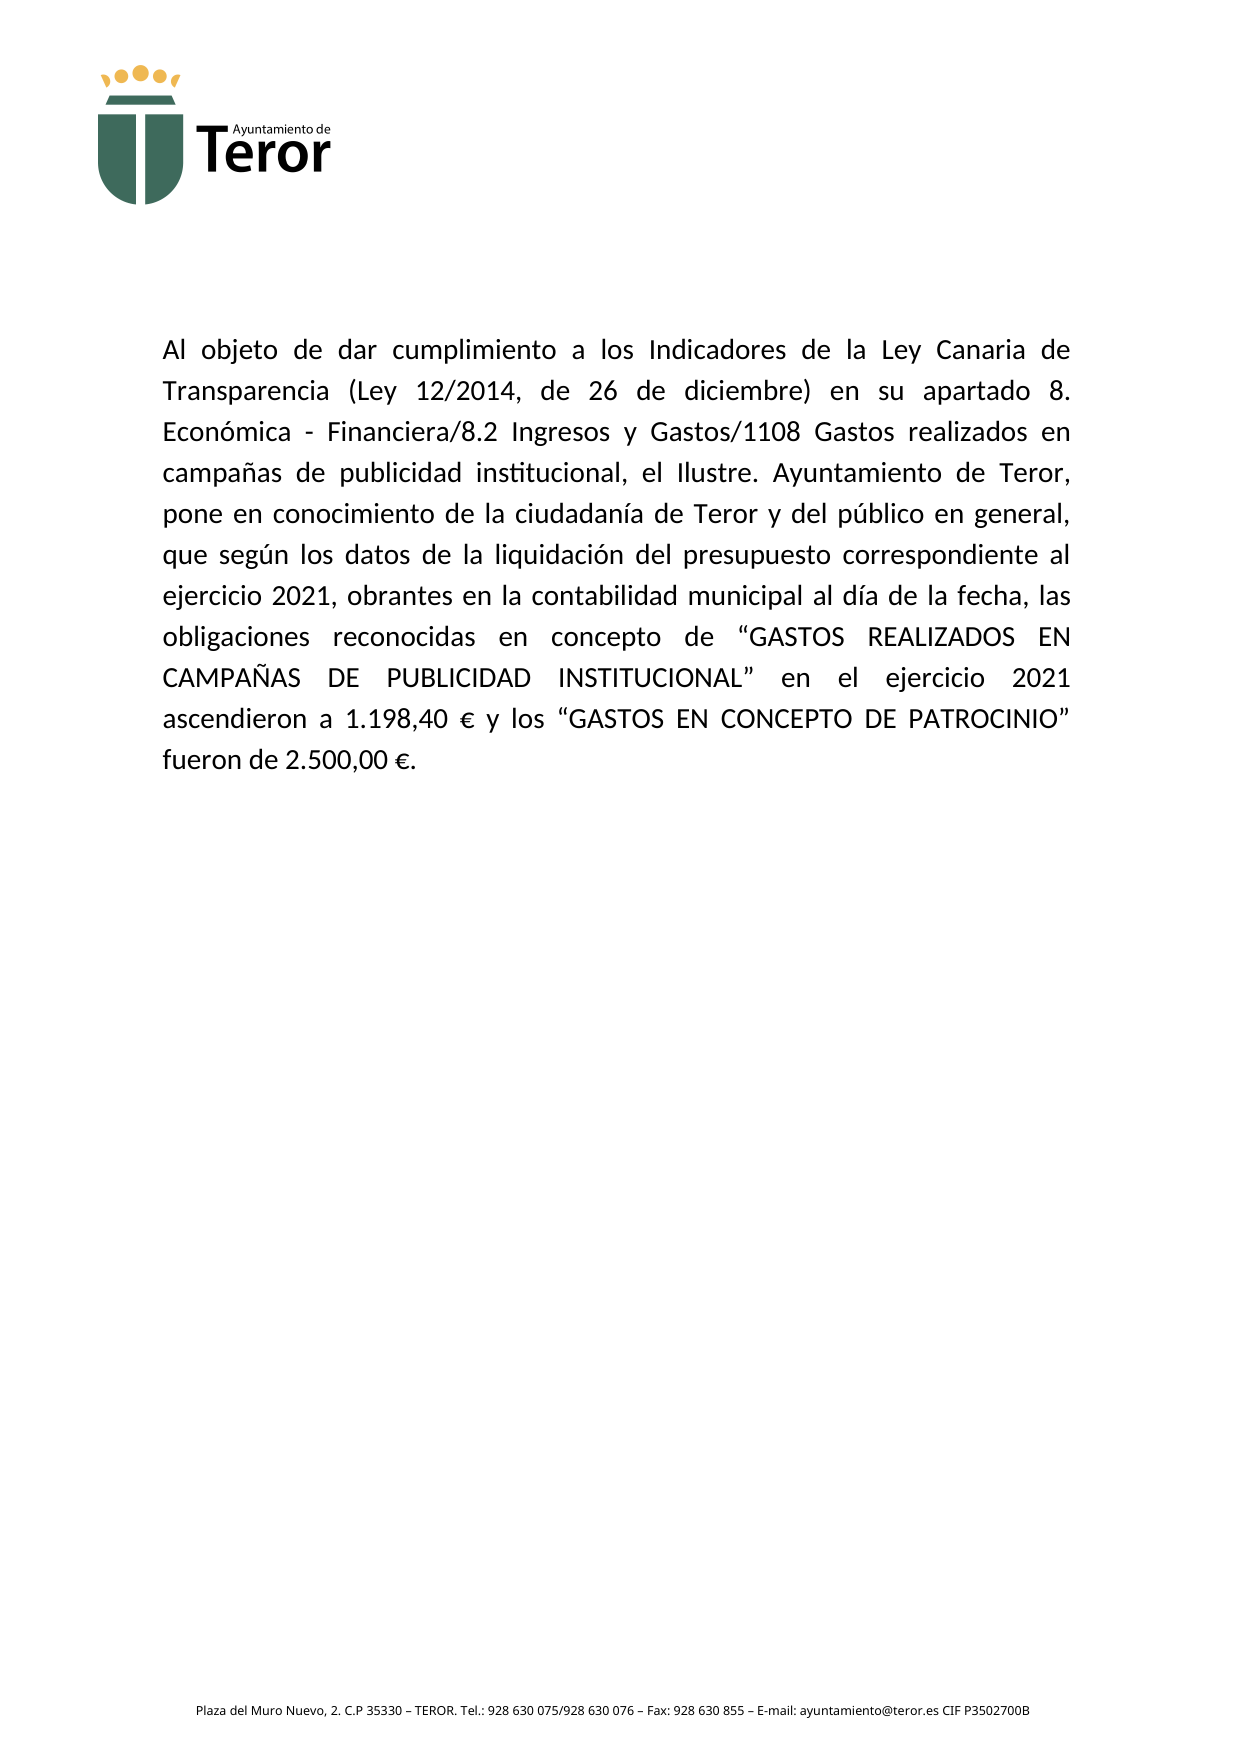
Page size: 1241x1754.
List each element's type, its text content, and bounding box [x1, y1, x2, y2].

text Al objeto de dar cumplimiento a los Indicadores de la Ley Canaria de Transparencia (Ley 12/2014, de 26 de diciembre) en su apartado 8. Económica - Financiera/8.2 Ingresos y Gastos/1108 Gastos realizados en campañas de publicidad institucional, el Ilustre. Ayuntamiento de Teror, pone en conocimiento de la ciudadanía de Teror y del público en general, que según los datos de la liquidación del presupuesto correspondiente al ejercicio 2021, obrantes en la contabilidad municipal al día de la fecha, las obligaciones reconocidas en concepto de “GASTOS REALIZADOS EN CAMPAÑAS DE PUBLICIDAD INSTITUCIONAL” en el ejercicio 2021 ascendieron a 1.198,40 € y los “GASTOS EN CONCEPTO DE PATROCINIO” fueron de 2.500,00 €. [162, 331, 1072, 776]
